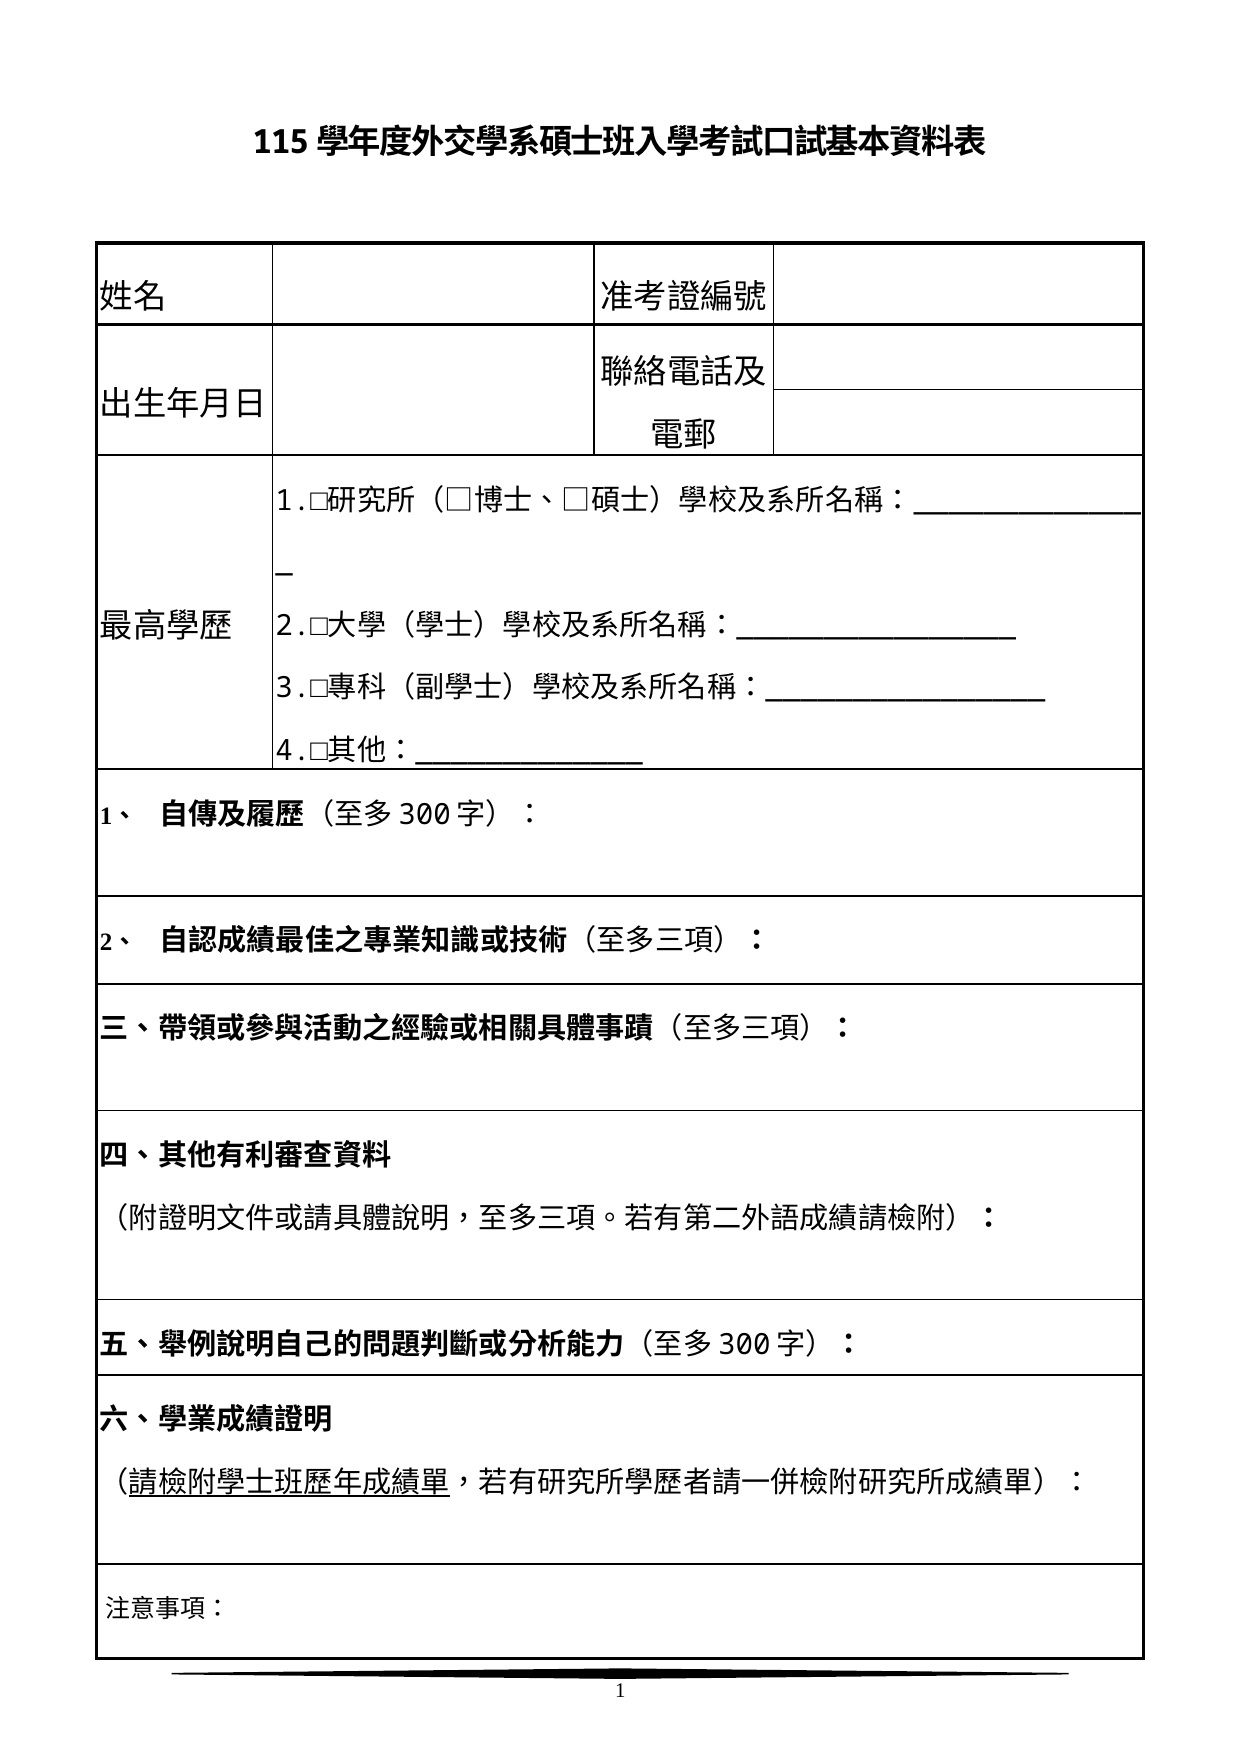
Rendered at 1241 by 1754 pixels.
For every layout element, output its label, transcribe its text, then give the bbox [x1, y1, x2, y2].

table_cell 聯絡電話及電郵 [595, 326, 773, 454]
table_header [273, 245, 593, 323]
table_cell 出生年月日 [98, 326, 272, 454]
table_cell [273, 326, 593, 454]
text 115學年度外交學系碩士班入學考試口試基本資料表 [118, 98, 1122, 160]
table_header 姓名 [98, 245, 272, 323]
table_header 准考證編號 [595, 245, 773, 323]
table_cell [774, 326, 1142, 389]
table_cell 最高學歷 [98, 456, 272, 768]
table_cell [774, 390, 1142, 454]
table_cell 自傳及履歷（至多300字）： [98, 770, 1142, 895]
table_cell 注意事項： 以上資料，若受欄位限制，請另用紙張繕打或正楷填寫。 報考人保證本表各欄所填均屬事實，如將來查證不實，願負一切法律責任，概無異議。 本資料填妥後繳交方式： 以限時掛號方式，於115年 3 月 11 日（三）下午 5 時前繳交基本資料表（請至本系網頁下載後填寫，最後一頁需親筆簽名），並以通訊郵寄方式寄達或親送本校外交系辦公室，並請同時將上述基本資料表及相關備審文件電郵至dip50918@nccu.edu.tw及dip50918.nccu@gmail.com 所有應檢附之文件，請合併為一個PDF檔。俾便辦理口試事宜。 （本校預定 115年 3 月 5 日公告面試名單，建議考生提早準備此項文件）。 本系辦公室地址： 11605台北市文山區指南路二段64號 綜合院館北棟九樓 外交系碩士班入學考試招生委員會收 報考人簽名：＿＿＿＿＿＿＿＿＿＿＿ 年 月 日 [98, 1565, 1142, 1657]
table_cell 1.□研究所（□博士、□碩士）學校及系所名稱：______________ 2.□大學（學士）學校及系所名稱：________________ 3.□專科（副學士）學校及系所名稱：________________ 4.□其他：_____________ [273, 456, 1142, 768]
table_cell 自認成績最佳之專業知識或技術（至多三項）： [98, 897, 1142, 983]
table_cell 三、帶領或參與活動之經驗或相關具體事蹟（至多三項）： [98, 985, 1142, 1109]
table_cell 五、舉例說明自己的問題判斷或分析能力（至多300字）： [98, 1300, 1142, 1374]
table_cell 四、其他有利審查資料 （附證明文件或請具體說明，至多三項。若有第二外語成績請檢附）： [98, 1111, 1142, 1299]
table_header [774, 245, 1142, 323]
table_cell 六、學業成績證明 （請檢附學士班歷年成績單，若有研究所學歷者請一併檢附研究所成績單）： [98, 1376, 1142, 1563]
